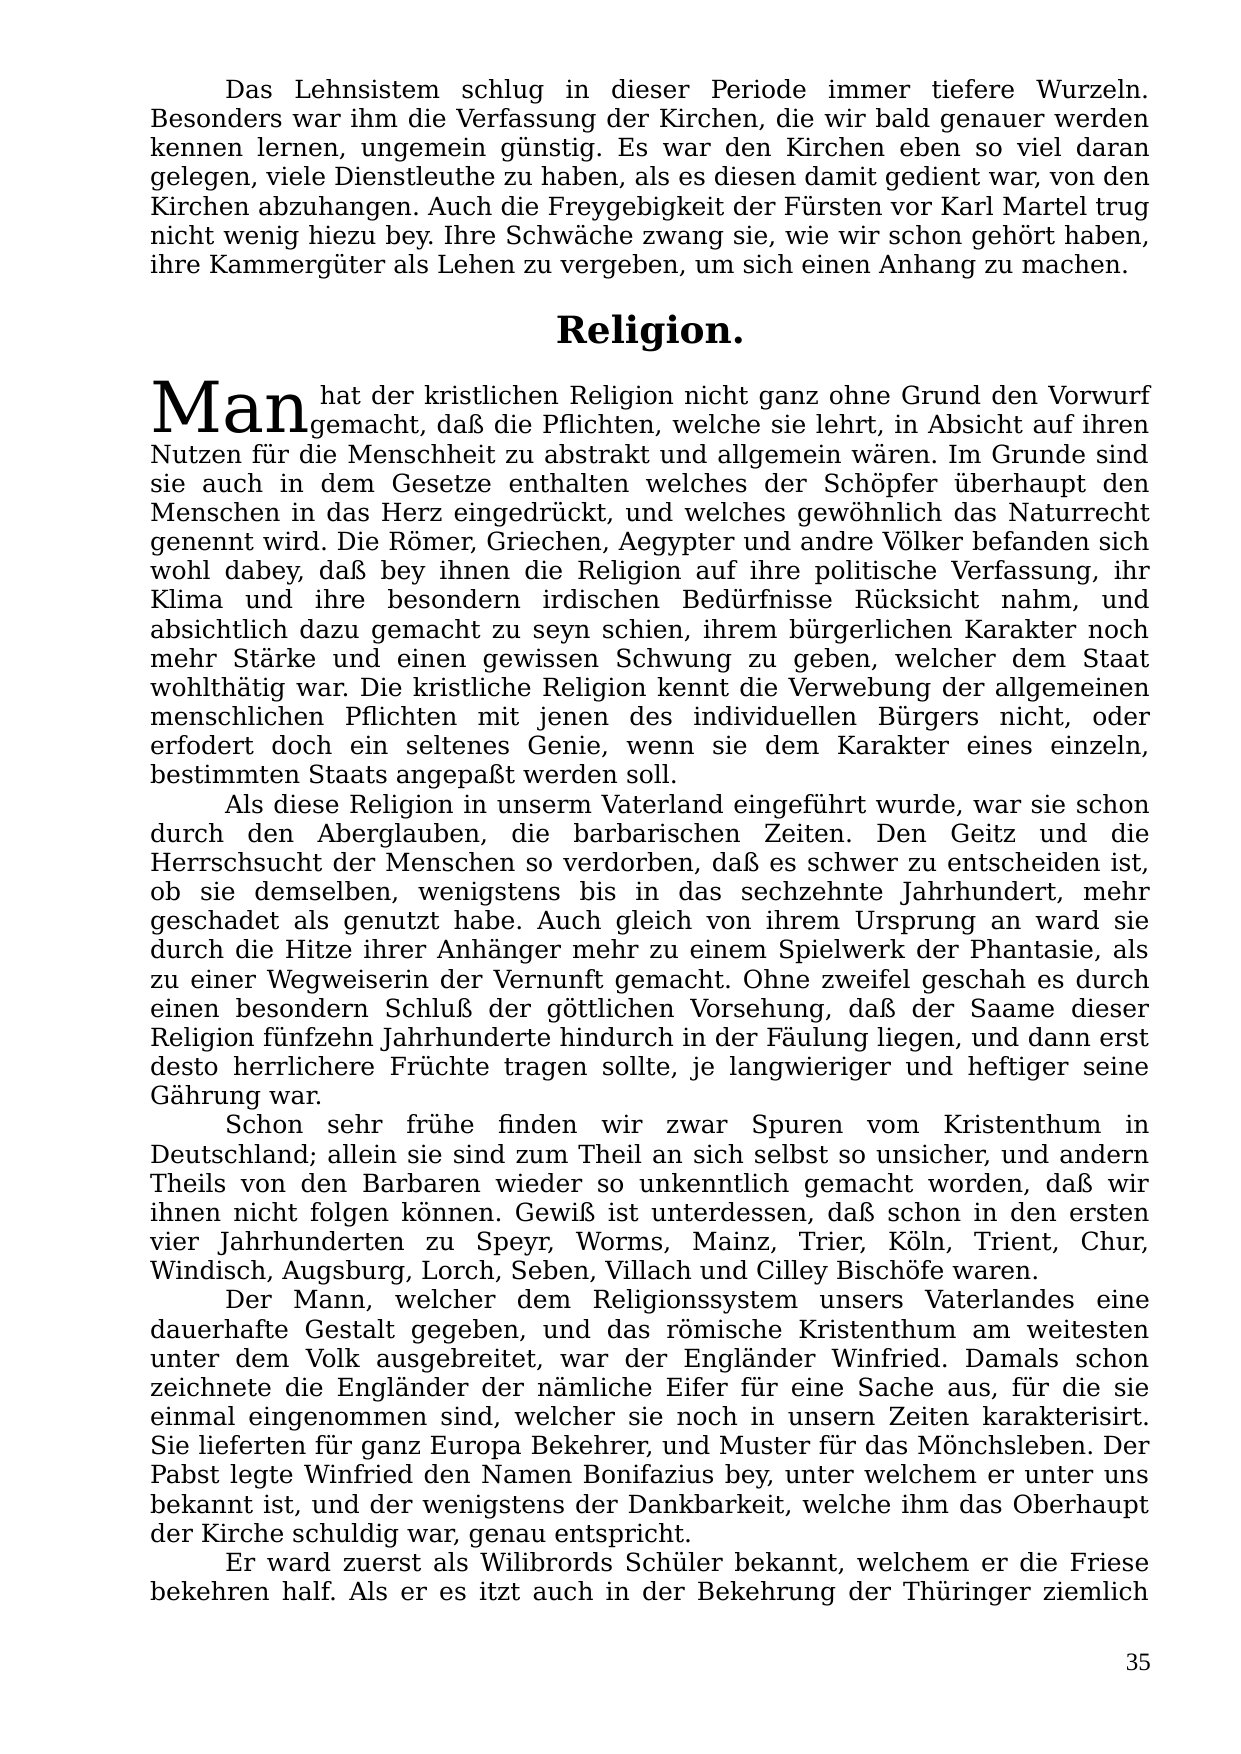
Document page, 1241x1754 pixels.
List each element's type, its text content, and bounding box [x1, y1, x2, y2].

text Das Lehnsistem schlug in dieser Periode immer tiefere Wurzeln. Besonders war ihm die Verfassung der Kirchen, die wir bald genauer werden kennen lernen, ungemein günstig. Es war den Kirchen eben so viel daran gelegen, viele Dienstleuthe zu haben, als es diesen damit gedient war, von den Kirchen abzuhangen. Auch die Freygebigkeit der Fürsten vor Karl Martel trug nicht wenig hiezu bey. Ihre Schwäche zwang sie, wie wir schon gehört haben, ihre Kammergüter als Lehen zu vergeben, um sich einen Anhang zu machen. [150, 75, 1151, 279]
text Der Mann, welcher dem Religionssystem unsers Vaterlandes eine dauerhafte Gestalt gegeben, und das römische Kristenthum am weitesten unter dem Volk ausgebreitet, war der Engländer Winfried. Damals schon zeichnete die Engländer der nämliche Eifer für eine Sache aus, für die sie einmal eingenommen sind, welcher sie noch in unsern Zeiten karakterisirt. Sie lieferten für ganz Europa Bekehrer, und Muster für das Mönchsleben. Der Pabst legte Winfried den Namen Bonifazius bey, unter welchem er unter uns bekannt ist, und der wenigstens der Dankbarkeit, welche ihm das Oberhaupt der Kirche schuldig war, genau entspricht. [150, 1286, 1151, 1548]
text Er ward zuerst als Wilibrords Schüler bekannt, welchem er die Friese bekehren half. Als er es itzt auch in der Bekehrung der Thüringer ziemlich [150, 1548, 1151, 1607]
text Religion. [150, 308, 1151, 352]
text Als diese Religion in unserm Vaterland eingeführt wurde, war sie schon durch den Aberglauben, die barbarischen Zeiten. Den Geitz und die Herrschsucht der Menschen so verdorben, daß es schwer zu entscheiden ist, ob sie demselben, wenigstens bis in das sechzehnte Jahrhundert, mehr geschadet als genutzt habe. Auch gleich von ihrem Ursprung an ward sie durch die Hitze ihrer Anhänger mehr zu einem Spielwerk der Phantasie, als zu einer Wegweiserin der Vernunft gemacht. Ohne zweifel geschah es durch einen besondern Schluß der göttlichen Vorsehung, daß der Saame dieser Religion fünfzehn Jahrhunderte hindurch in der Fäulung liegen, und dann erst desto herrlichere Früchte tragen sollte, je langwieriger und heftiger seine Gährung war. [150, 790, 1151, 1111]
text Schon sehr frühe finden wir zwar Spuren vom Kristenthum in Deutschland; allein sie sind zum Theil an sich selbst so unsicher, und andern Theils von den Barbaren wieder so unkenntlich gemacht worden, daß wir ihnen nicht folgen können. Gewiß ist unterdessen, daß schon in den ersten vier Jahrhunderten zu Speyr, Worms, Mainz, Trier, Köln, Trient, Chur, Windisch, Augsburg, Lorch, Seben, Villach und Cilley Bischöfe waren. [150, 1111, 1151, 1286]
text Man hat der kristlichen Religion nicht ganz ohne Grund den Vorwurf gemacht, daß die Pflichten, welche sie lehrt, in Absicht auf ihren Nutzen für die Menschheit zu abstrakt und allgemein wären. Im Grunde sind sie auch in dem Gesetze enthalten welches der Schöpfer überhaupt den Menschen in das Herz eingedrückt, und welches gewöhnlich das Naturrecht genennt wird. Die Römer, Griechen, Aegypter und andre Völker befanden sich wohl dabey, daß bey ihnen die Religion auf ihre politische Verfassung, ihr Klima und ihre besondern irdischen Bedürfnisse Rücksicht nahm, und absichtlich dazu gemacht zu seyn schien, ihrem bürgerlichen Karakter noch mehr Stärke und einen gewissen Schwung zu geben, welcher dem Staat wohlthätig war. Die kristliche Religion kennt die Verwebung der allgemeinen menschlichen Pflichten mit jenen des individuellen Bürgers nicht, oder erfodert doch ein seltenes Genie, wenn sie dem Karakter eines einzeln, bestimmten Staats angepaßt werden soll. [150, 382, 1151, 790]
